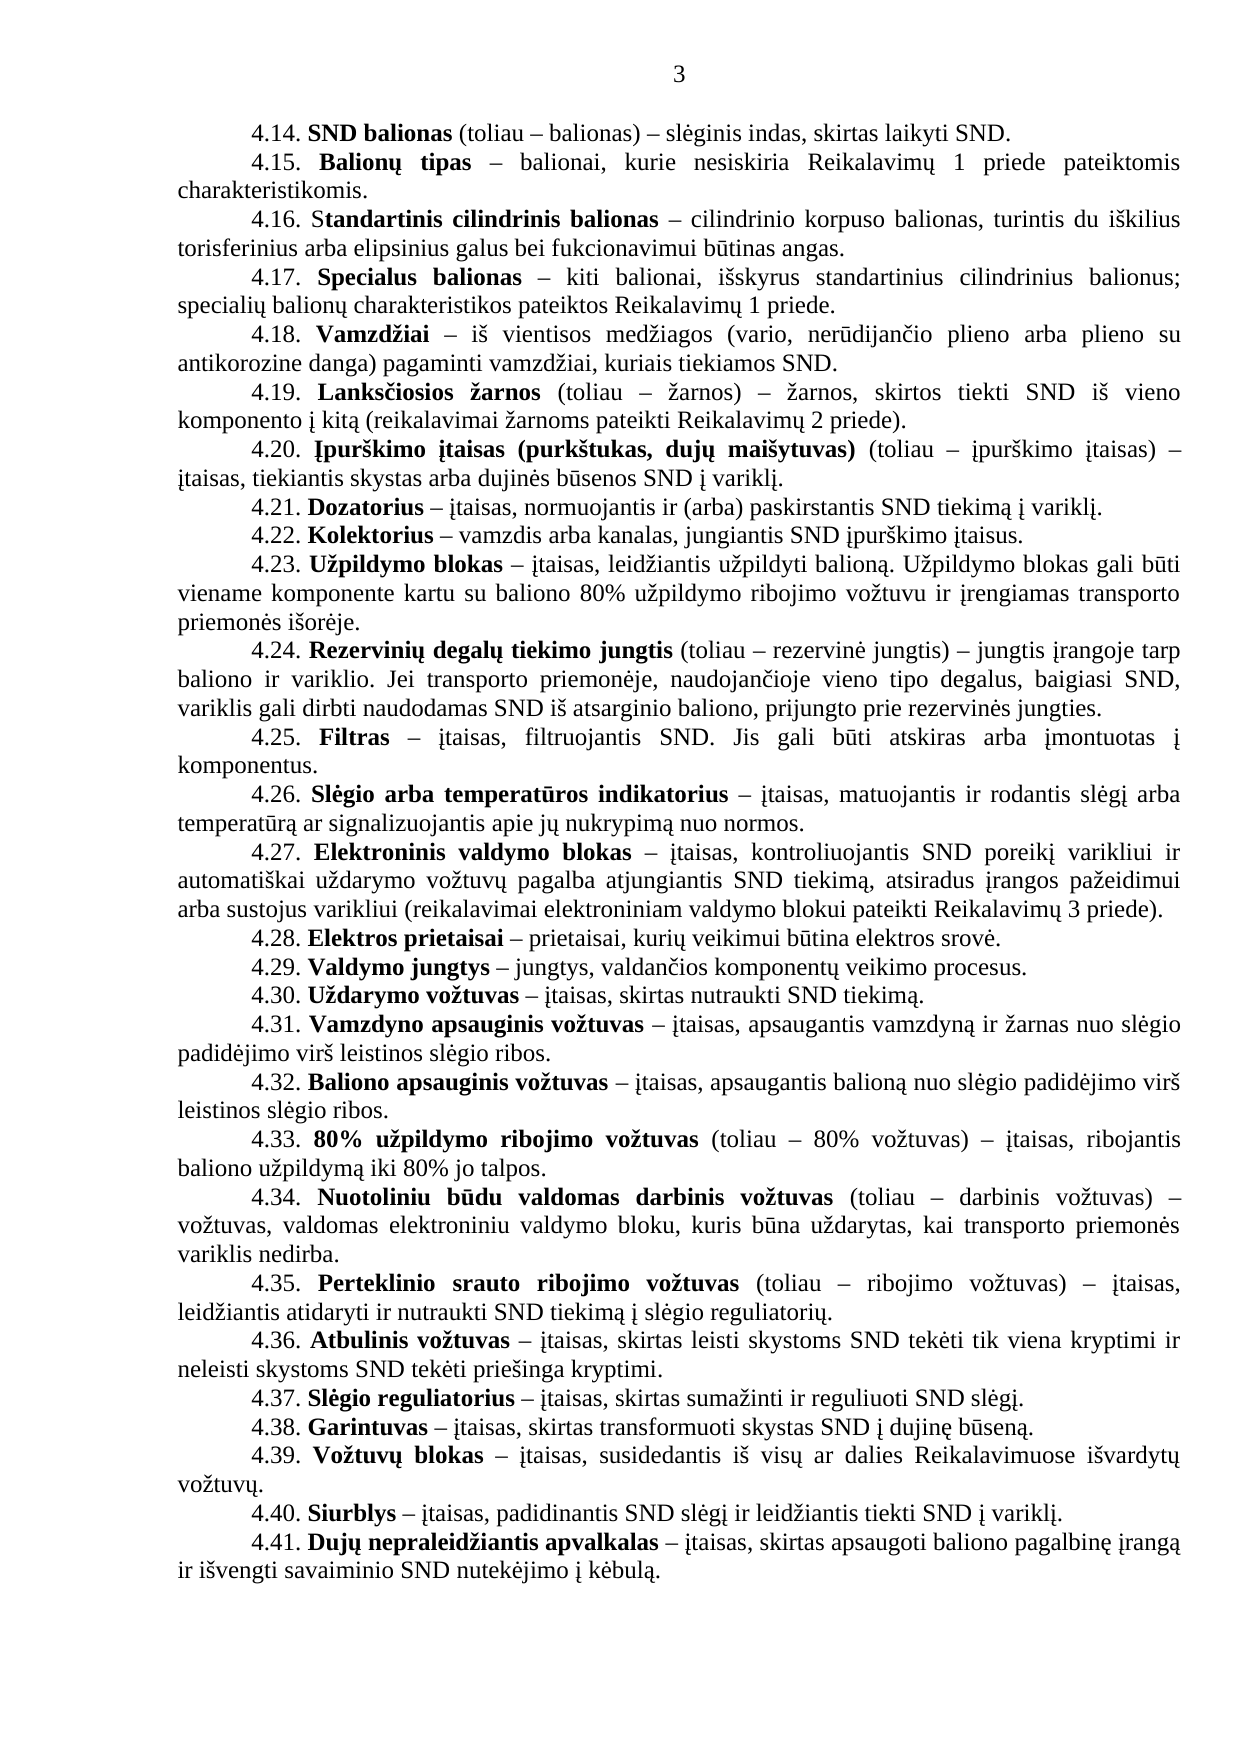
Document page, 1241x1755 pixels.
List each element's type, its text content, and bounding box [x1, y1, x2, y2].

text 4.30. Uždarymo vožtuvas – įtaisas, skirtas nutraukti SND tiekimą. [177, 981, 1181, 1009]
text 4.36. Atbulinis vožtuvas – įtaisas, skirtas leisti skystoms SND tekėti tik viena kryptimi ir neleisti skystoms SND tekėti priešinga kryptimi. [177, 1326, 1181, 1383]
text 4.33. 80% užpildymo ribojimo vožtuvas (toliau – 80% vožtuvas) – įtaisas, ribojantis baliono užpildymą iki 80% jo talpos. [177, 1124, 1181, 1182]
text 4.26. Slėgio arba temperatūros indikatorius – įtaisas, matuojantis ir rodantis slėgį arba temperatūrą ar signalizuojantis apie jų nukrypimą nuo normos. [177, 779, 1181, 837]
text 4.31. Vamzdyno apsauginis vožtuvas – įtaisas, apsaugantis vamzdyną ir žarnas nuo slėgio padidėjimo virš leistinos slėgio ribos. [177, 1009, 1181, 1067]
text 4.41. Dujų nepraleidžiantis apvalkalas – įtaisas, skirtas apsaugoti baliono pagalbinę įrangą ir išvengti savaiminio SND nutekėjimo į kėbulą. [177, 1527, 1181, 1584]
text 4.18. Vamzdžiai – iš vientisos medžiagos (vario, nerūdijančio plieno arba plieno su antikorozine danga) pagaminti vamzdžiai, kuriais tiekiamos SND. [177, 319, 1181, 377]
text 4.23. Užpildymo blokas – įtaisas, leidžiantis užpildyti balioną. Užpildymo blokas gali būti viename komponente kartu su baliono 80% užpildymo ribojimo vožtuvu ir įrengiamas transporto priemonės išorėje. [177, 549, 1181, 636]
text 4.20. Įpurškimo įtaisas (purkštukas, dujų maišytuvas) (toliau – įpurškimo įtaisas) – įtaisas, tiekiantis skystas arba dujinės būsenos SND į variklį. [177, 434, 1181, 492]
text 4.32. Baliono apsauginis vožtuvas – įtaisas, apsaugantis balioną nuo slėgio padidėjimo virš leistinos slėgio ribos. [177, 1067, 1181, 1124]
text 4.19. Lanksčiosios žarnos (toliau – žarnos) – žarnos, skirtos tiekti SND iš vieno komponento į kitą (reikalavimai žarnoms pateikti Reikalavimų 2 priede). [177, 377, 1181, 434]
text 4.14. SND balionas (toliau – balionas) – slėginis indas, skirtas laikyti SND. [177, 118, 1181, 147]
text 4.37. Slėgio reguliatorius – įtaisas, skirtas sumažinti ir reguliuoti SND slėgį. [177, 1383, 1181, 1412]
text 4.24. Rezervinių degalų tiekimo jungtis (toliau – rezervinė jungtis) – jungtis įrangoje tarp baliono ir variklio. Jei transporto priemonėje, naudojančioje vieno tipo degalus, baigiasi SND, variklis gali dirbti naudodamas SND iš atsarginio baliono, prijungto prie rezervinės jungties. [177, 636, 1181, 722]
text 4.38. Garintuvas – įtaisas, skirtas transformuoti skystas SND į dujinę būseną. [177, 1412, 1181, 1441]
text 4.27. Elektroninis valdymo blokas – įtaisas, kontroliuojantis SND poreikį varikliui ir automatiškai uždarymo vožtuvų pagalba atjungiantis SND tiekimą, atsiradus įrangos pažeidimui arba sustojus varikliui (reikalavimai elektroniniam valdymo blokui pateikti Reikalavimų 3 priede). [177, 837, 1181, 923]
text 4.39. Vožtuvų blokas – įtaisas, susidedantis iš visų ar dalies Reikalavimuose išvardytų vožtuvų. [177, 1441, 1181, 1498]
text 4.15. Balionų tipas – balionai, kurie nesiskiria Reikalavimų 1 priede pateiktomis charakteristikomis. [177, 147, 1181, 204]
text 4.25. Filtras – įtaisas, filtruojantis SND. Jis gali būti atskiras arba įmontuotas į komponentus. [177, 722, 1181, 779]
text 4.40. Siurblys – įtaisas, padidinantis SND slėgį ir leidžiantis tiekti SND į variklį. [177, 1498, 1181, 1527]
text 4.21. Dozatorius – įtaisas, normuojantis ir (arba) paskirstantis SND tiekimą į variklį. [177, 492, 1181, 521]
text 4.35. Perteklinio srauto ribojimo vožtuvas (toliau – ribojimo vožtuvas) – įtaisas, leidžiantis atidaryti ir nutraukti SND tiekimą į slėgio reguliatorių. [177, 1268, 1181, 1326]
text 4.22. Kolektorius – vamzdis arba kanalas, jungiantis SND įpurškimo įtaisus. [177, 521, 1181, 549]
text 4.17. Specialus balionas – kiti balionai, išskyrus standartinius cilindrinius balionus; specialių balionų charakteristikos pateiktos Reikalavimų 1 priede. [177, 262, 1181, 319]
text 4.16. Standartinis cilindrinis balionas – cilindrinio korpuso balionas, turintis du iškilius torisferinius arba elipsinius galus bei fukcionavimui būtinas angas. [177, 204, 1181, 262]
text 4.28. Elektros prietaisai – prietaisai, kurių veikimui būtina elektros srovė. [177, 923, 1181, 952]
text 4.34. Nuotoliniu būdu valdomas darbinis vožtuvas (toliau – darbinis vožtuvas) – vožtuvas, valdomas elektroniniu valdymo bloku, kuris būna uždarytas, kai transporto priemonės variklis nedirba. [177, 1182, 1181, 1268]
text 4.29. Valdymo jungtys – jungtys, valdančios komponentų veikimo procesus. [177, 952, 1181, 981]
